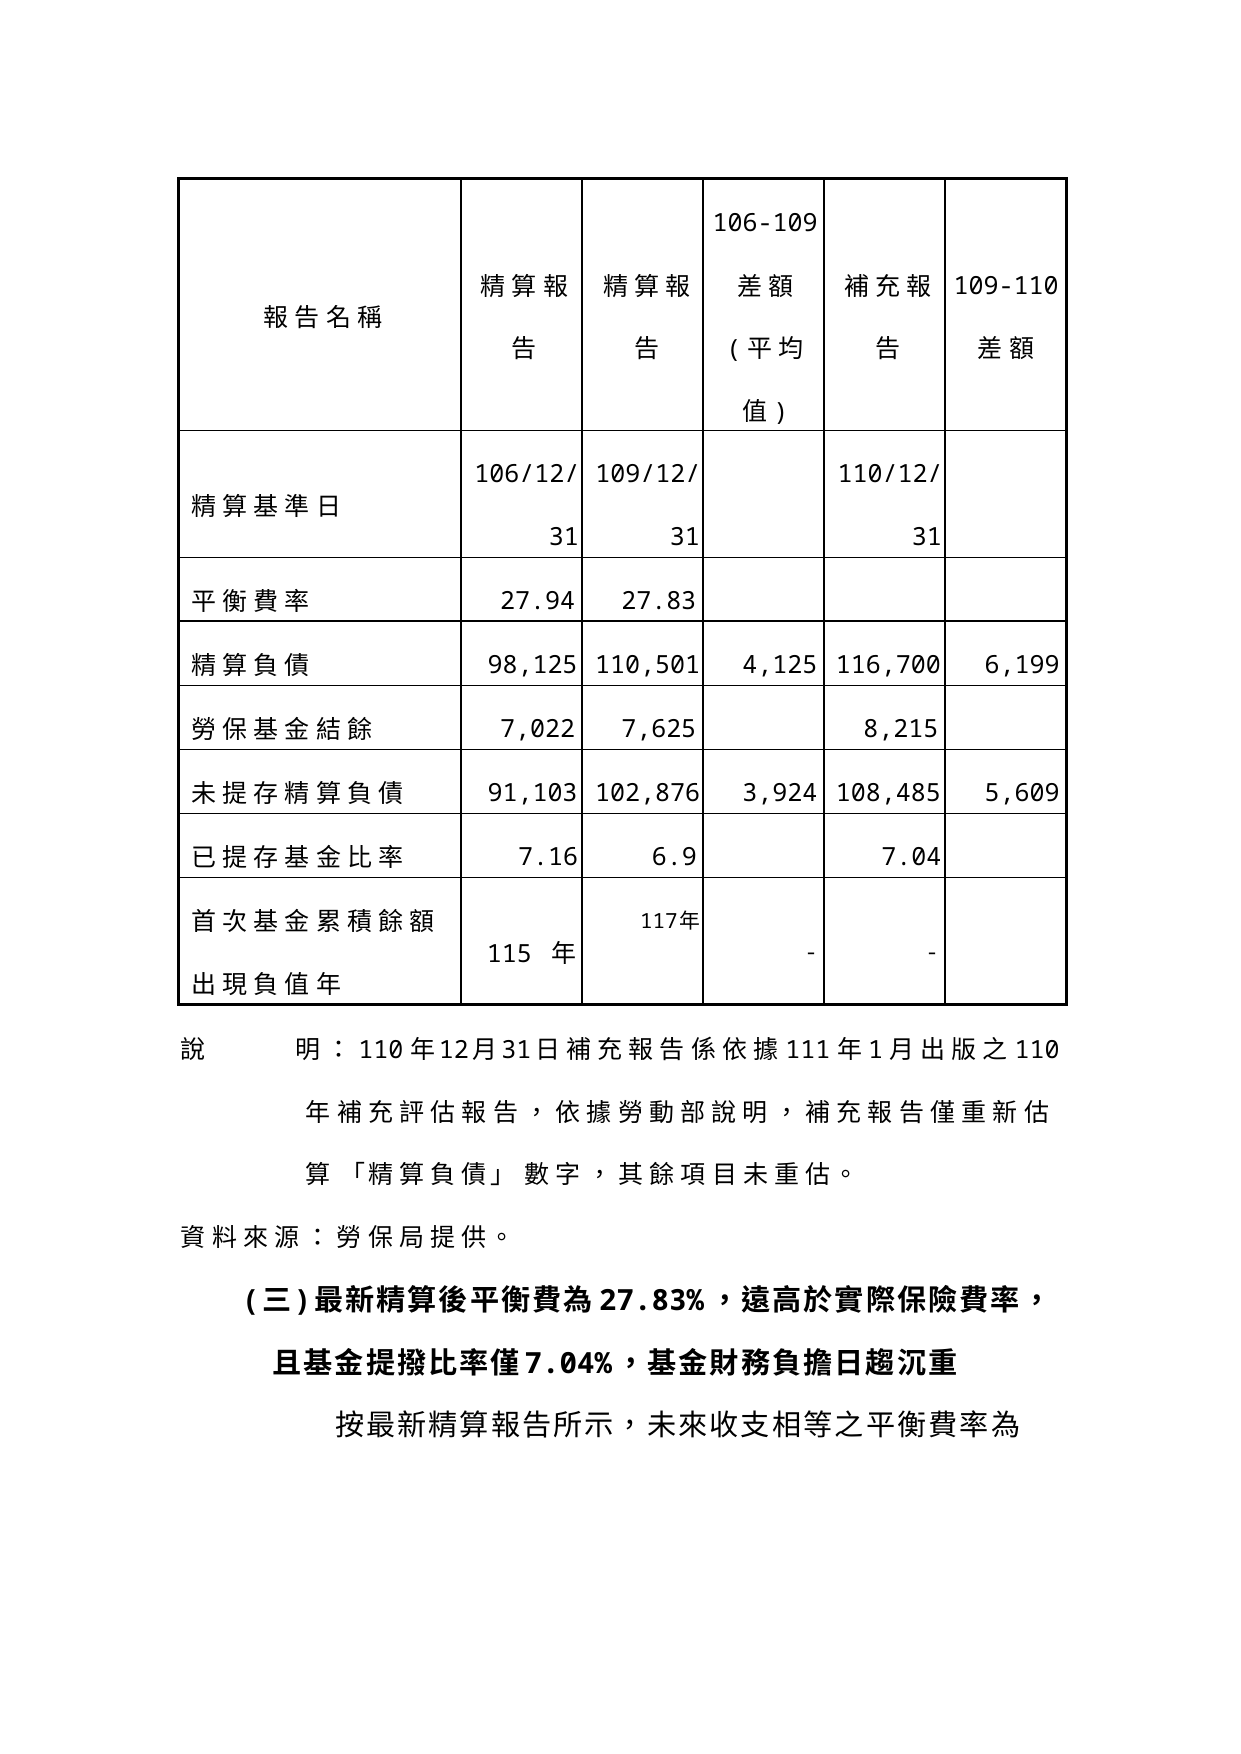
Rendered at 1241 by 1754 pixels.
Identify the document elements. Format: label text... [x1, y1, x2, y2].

table_cell 首次基金累積餘額出現負值年 [180, 878, 460, 1003]
table_cell [946, 431, 1065, 556]
table_header 精算報告 [583, 180, 702, 430]
table_cell 5,609 [946, 750, 1065, 813]
table_cell [946, 878, 1065, 1003]
text (三)最新精算後平衡費為27.83%，遠高於實際保險費率，且基金提撥比率僅7.04%，基金財務負擔日趨沉重 [236, 1256, 1063, 1381]
table_header 精算報告 [462, 180, 581, 430]
table_cell 未提存精算負債 [180, 750, 460, 813]
table_header 補充報告 [825, 180, 944, 430]
text 按最新精算報告所示，未來收支相等之平衡費率為27.83%(高於法定上限12%)，當足額收取保費時，可使本保險財務永續安全。如不考慮攤提過去未提存負債下，現行勞保制度成本為16.27%，如收取保費低於16.27%，109年12月31日之精算基準日之財務缺口仍會持續擴大。 [266, 1381, 1063, 1444]
table_cell - [825, 878, 944, 1003]
table_cell 109/12/31 [583, 431, 702, 556]
table_cell 102,876 [583, 750, 702, 813]
table_cell 98,125 [462, 622, 581, 684]
table_cell [704, 814, 823, 877]
text 說 明：110年12月31日補充報告係依據111年1月出版之110年補充評估報告，依據勞動部說明，補充報告僅重新估算「精算負債」數字，其餘項目未重估。 [177, 1006, 1063, 1194]
table_cell 7,625 [583, 686, 702, 748]
table_cell [946, 814, 1065, 877]
table_cell [704, 431, 823, 556]
table_cell [825, 558, 944, 620]
table_cell 3,924 [704, 750, 823, 813]
table_cell 精算負債 [180, 622, 460, 684]
table_cell 7.04 [825, 814, 944, 877]
table_cell 117年 [583, 878, 702, 1003]
table_cell [946, 558, 1065, 620]
table_cell 91,103 [462, 750, 581, 813]
table_cell 已提存基金比率 [180, 814, 460, 877]
text 資料來源：勞保局提供。 [177, 1194, 1063, 1256]
table_cell 106/12/31 [462, 431, 581, 556]
table_cell 116,700 [825, 622, 944, 684]
table_header 109-110差額 [946, 180, 1065, 430]
table_header 106-109差額 (平均值) [704, 180, 823, 430]
table_cell 110/12/31 [825, 431, 944, 556]
table_header 報告名稱 [180, 180, 460, 430]
table_cell 27.94 [462, 558, 581, 620]
table_cell 115 年 [462, 878, 581, 1003]
table_cell 7.16 [462, 814, 581, 877]
table_cell 8,215 [825, 686, 944, 748]
table_cell 7,022 [462, 686, 581, 748]
table_cell 110,501 [583, 622, 702, 684]
table_cell 27.83 [583, 558, 702, 620]
table_cell 6.9 [583, 814, 702, 877]
table_cell [704, 686, 823, 748]
table_cell 平衡費率 [180, 558, 460, 620]
table_cell 108,485 [825, 750, 944, 813]
table_cell 精算基準日 [180, 431, 460, 556]
table_cell [704, 558, 823, 620]
table_cell 6,199 [946, 622, 1065, 684]
table_cell 勞保基金結餘 [180, 686, 460, 748]
table_cell 4,125 [704, 622, 823, 684]
table_cell - [704, 878, 823, 1003]
table_cell [946, 686, 1065, 748]
